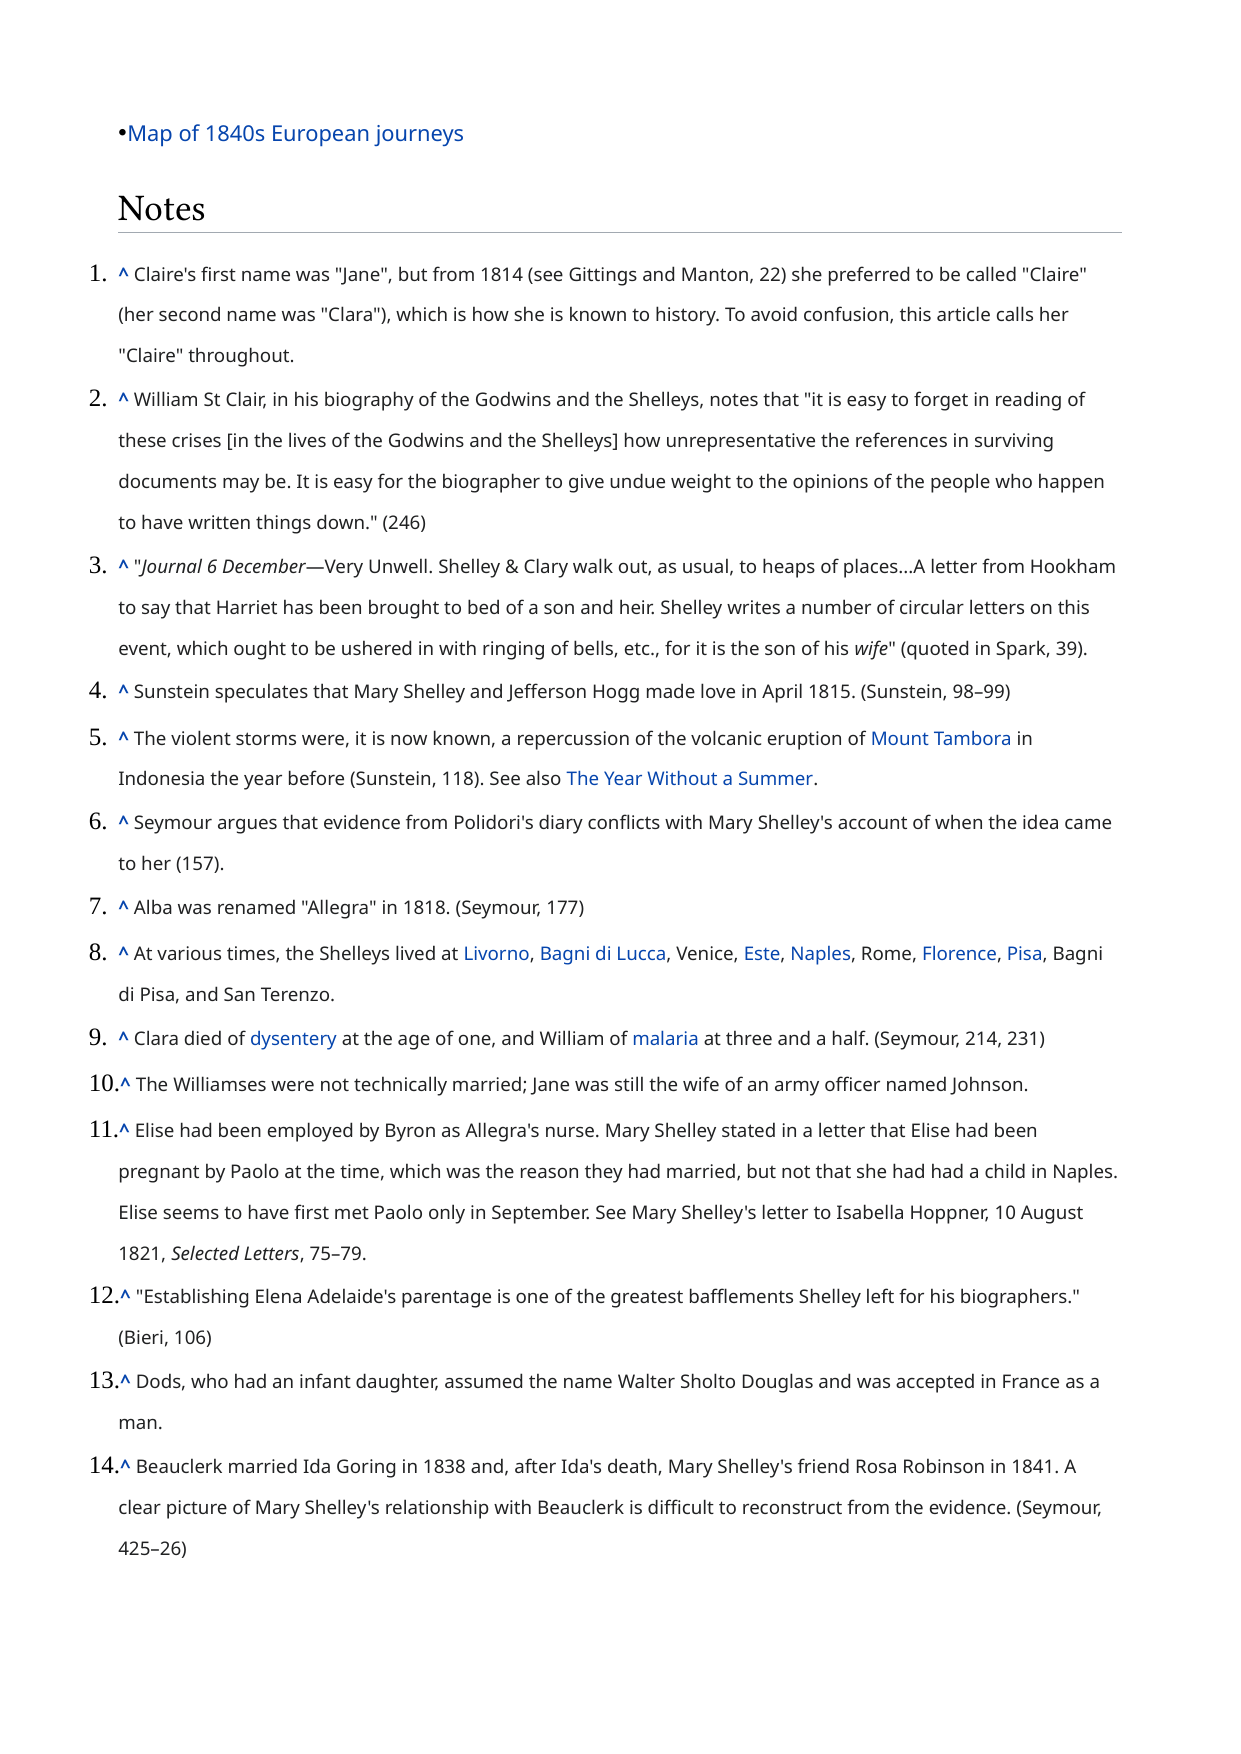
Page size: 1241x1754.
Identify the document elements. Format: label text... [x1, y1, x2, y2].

list ^ Alba was renamed "Allegra" in 1818. (Seymour, 177) [118, 891, 1122, 920]
list ^ Sunstein speculates that Mary Shelley and Jefferson Hogg made love in April 1815. (Sunstein, 98–99) [118, 676, 1122, 704]
list ^ Clara died of dysentery at the age of one, and William of malaria at three and a half. (Seymour, 214, 231) [118, 1022, 1122, 1051]
list ^ "Journal 6 December—Very Unwell. Shelley & Clary walk out, as usual, to heaps of places...A letter from Hookham to say that Harriet has been brought to bed of a son and heir. Shelley writes a number of circular letters on this event, which ought to be ushered in with ringing of bells, etc., for it is the son of his wife" (quoted in Spark, 39). [118, 550, 1122, 660]
list ^ Elise had been employed by Byron as Allegra's nurse. Mary Shelley stated in a letter that Elise had been pregnant by Paolo at the time, which was the reason they had married, but not that she had had a child in Naples. Elise seems to have first met Paolo only in September. See Mary Shelley's letter to Isabella Hoppner, 10 August 1821, Selected Letters, 75–79. [118, 1114, 1122, 1265]
list ^ The Williamses were not technically married; Jane was still the wife of an army officer named Johnson. [118, 1068, 1122, 1097]
subtitle Notes [118, 187, 1122, 232]
list ^ William St Clair, in his biography of the Godwins and the Shelleys, notes that "it is easy to forget in reading of these crises [in the lives of the Godwins and the Shelleys] how unrepresentative the references in surviving documents may be. It is easy for the biographer to give undue weight to the opinions of the people who happen to have written things down." (246) [118, 383, 1122, 534]
list ^ Beauclerk married Ida Goring in 1838 and, after Ida's death, Mary Shelley's friend Rosa Robinson in 1841. A clear picture of Mary Shelley's relationship with Beauclerk is difficult to reconstruct from the evidence. (Seymour, 425–26) [118, 1450, 1122, 1561]
list ^ Dods, who had an infant daughter, assumed the name Walter Sholto Douglas and was accepted in France as a man. [118, 1366, 1122, 1435]
list Map of 1840s European journeys [118, 118, 1122, 148]
list ^ "Establishing Elena Adelaide's parentage is one of the greatest bafflements Shelley left for his biographers." (Bieri, 106) [118, 1281, 1122, 1350]
list ^ Claire's first name was "Jane", but from 1814 (see Gittings and Manton, 22) she preferred to be called "Claire" (her second name was "Clara"), which is how she is known to history. To avoid confusion, this article calls her "Claire" throughout. [118, 258, 1122, 368]
list ^ At various times, the Shelleys lived at Livorno, Bagni di Lucca, Venice, Este, Naples, Rome, Florence, Pisa, Bagni di Pisa, and San Terenzo. [118, 937, 1122, 1007]
list ^ Seymour argues that evidence from Polidori's diary conflicts with Mary Shelley's account of when the idea came to her (157). [118, 806, 1122, 876]
list ^ The violent storms were, it is now known, a repercussion of the volcanic eruption of Mount Tambora in Indonesia the year before (Sunstein, 118). See also The Year Without a Summer. [118, 722, 1122, 791]
